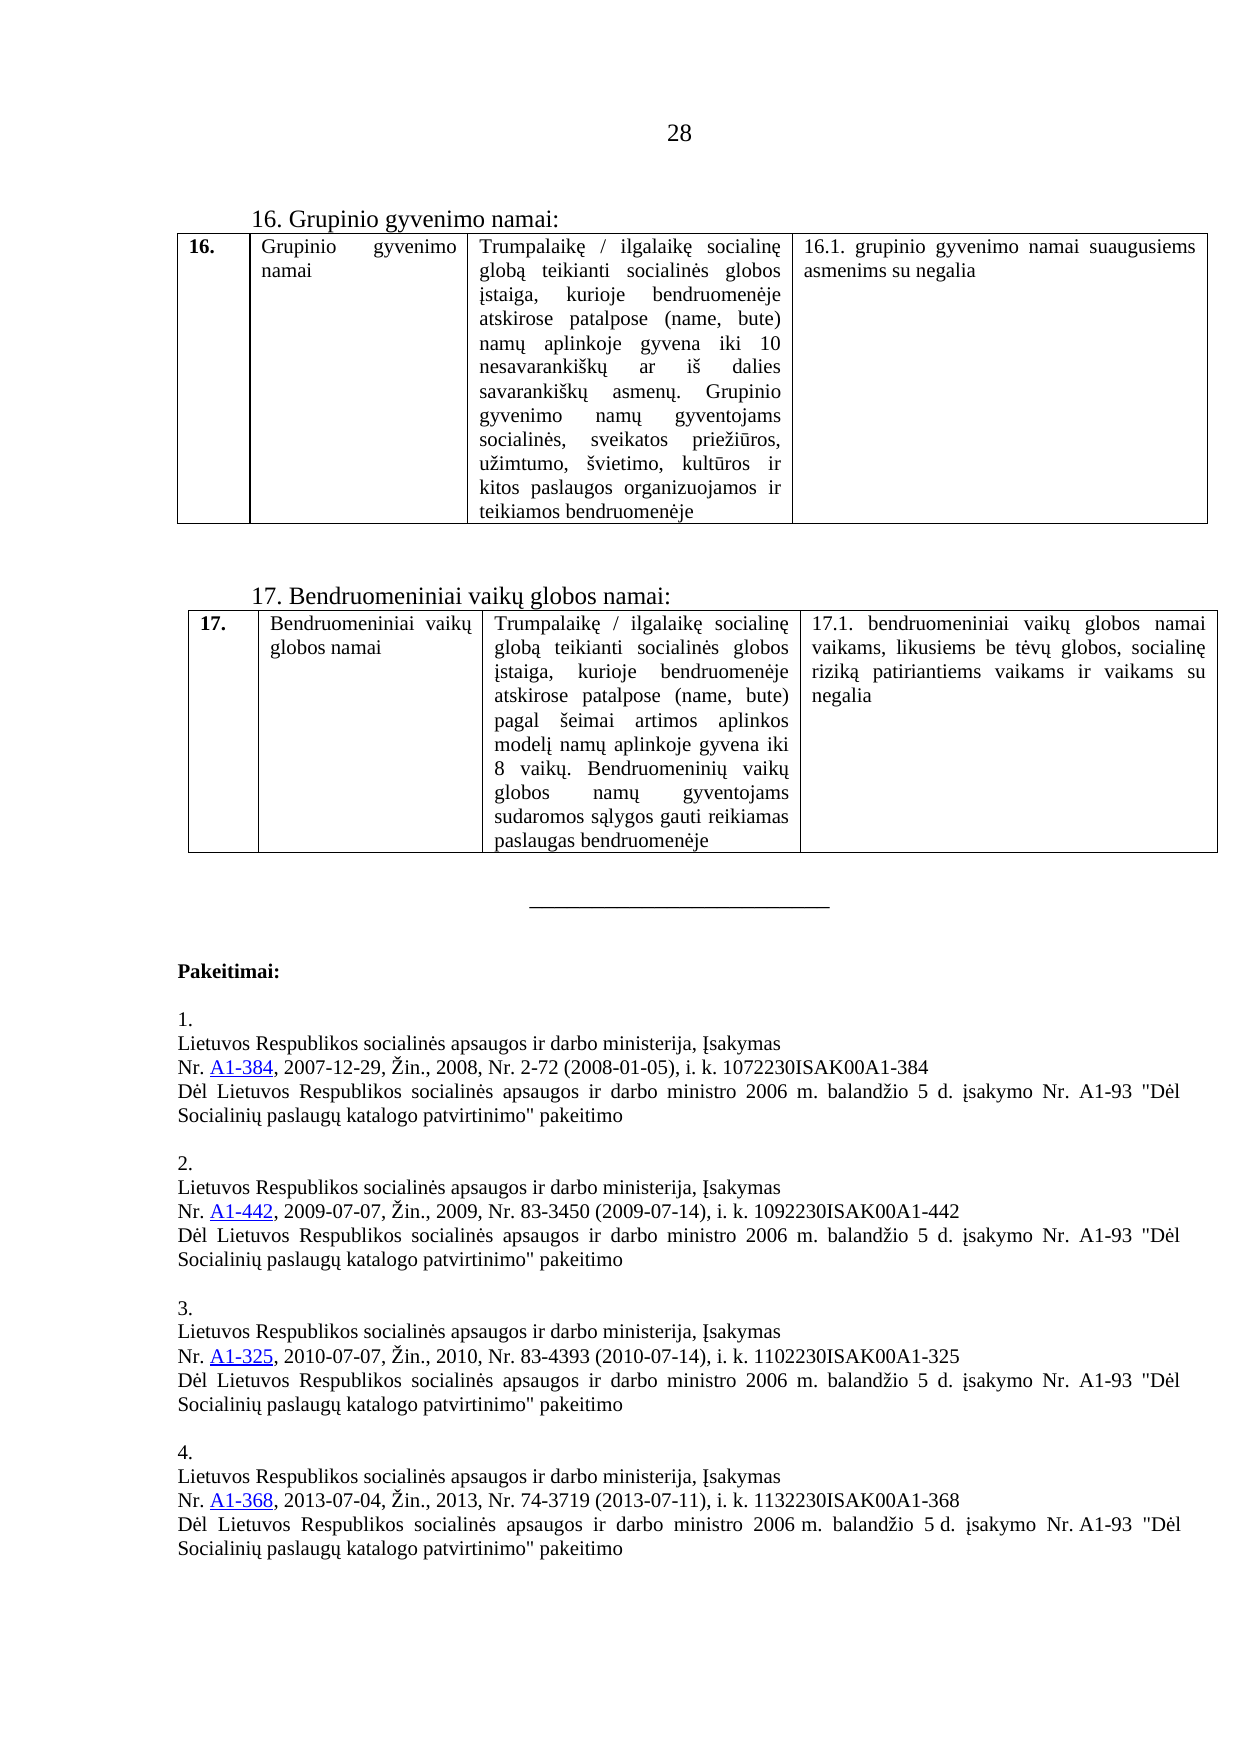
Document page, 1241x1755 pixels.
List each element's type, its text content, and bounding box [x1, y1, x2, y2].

text Dėl Lietuvos Respublikos socialinės apsaugos ir darbo ministro 2006 m. balandžio 5 d. įsakymo Nr. A1-93 "Dėl Socialinių paslaugų katalogo patvirtinimo" pakeitimo [177, 1079, 1181, 1127]
text Lietuvos Respublikos socialinės apsaugos ir darbo ministerija, Įsakymas [177, 1031, 1181, 1055]
table_header 16.1. grupinio gyvenimo namai suaugusiems asmenims su negalia [793, 234, 1207, 523]
text 1. [177, 1007, 1181, 1031]
table_header Grupinio gyvenimo namai [251, 234, 467, 523]
text ________________________ [177, 882, 1181, 910]
table_header Bendruomeniniai vaikų globos namai [259, 611, 482, 852]
text Nr. A1-325, 2010-07-07, Žin., 2010, Nr. 83-4393 (2010-07-14), i. k. 1102230ISAK00A1-325 [177, 1343, 1181, 1368]
text Lietuvos Respublikos socialinės apsaugos ir darbo ministerija, Įsakymas [177, 1175, 1181, 1199]
table_header Trumpalaikę / ilgalaikę socialinę globą teikianti socialinės globos įstaiga, kurioje bendruomenėje atskirose patalpose (name, bute) pagal šeimai artimos aplinkos modelį namų aplinkoje gyvena iki 8 vaikų. Bendruomeninių vaikų globos namų gyventojams sudaromos sąlygos gauti reikiamas paslaugas bendruomenėje [483, 611, 800, 852]
table_header 17.1. bendruomeniniai vaikų globos namai vaikams, likusiems be tėvų globos, socialinę riziką patiriantiems vaikams ir vaikams su negalia [801, 611, 1217, 852]
text Dėl Lietuvos Respublikos socialinės apsaugos ir darbo ministro 2006 m. balandžio 5 d. įsakymo Nr. A1-93 "Dėl Socialinių paslaugų katalogo patvirtinimo" pakeitimo [177, 1512, 1181, 1560]
text Dėl Lietuvos Respublikos socialinės apsaugos ir darbo ministro 2006 m. balandžio 5 d. įsakymo Nr. A1-93 "Dėl Socialinių paslaugų katalogo patvirtinimo" pakeitimo [177, 1223, 1181, 1271]
text 17. Bendruomeniniai vaikų globos namai: [177, 581, 1181, 610]
text Nr. A1-442, 2009-07-07, Žin., 2009, Nr. 83-3450 (2009-07-14), i. k. 1092230ISAK00A1-442 [177, 1199, 1181, 1223]
table_header 17. [189, 611, 258, 852]
text Nr. A1-384, 2007-12-29, Žin., 2008, Nr. 2-72 (2008-01-05), i. k. 1072230ISAK00A1-384 [177, 1055, 1181, 1079]
text Nr. A1-368, 2013-07-04, Žin., 2013, Nr. 74-3719 (2013-07-11), i. k. 1132230ISAK00A1-368 [177, 1488, 1181, 1512]
table_header Trumpalaikę / ilgalaikę socialinę globą teikianti socialinės globos įstaiga, kurioje bendruomenėje atskirose patalpose (name, bute) namų aplinkoje gyvena iki 10 nesavarankiškų ar iš dalies savarankiškų asmenų. Grupinio gyvenimo namų gyventojams socialinės, sveikatos priežiūros, užimtumo, švietimo, kultūros ir kitos paslaugos organizuojamos ir teikiamos bendruomenėje [468, 234, 792, 523]
text Dėl Lietuvos Respublikos socialinės apsaugos ir darbo ministro 2006 m. balandžio 5 d. įsakymo Nr. A1-93 "Dėl Socialinių paslaugų katalogo patvirtinimo" pakeitimo [177, 1368, 1181, 1416]
text Pakeitimai: [177, 958, 1181, 983]
text Lietuvos Respublikos socialinės apsaugos ir darbo ministerija, Įsakymas [177, 1319, 1181, 1343]
text 2. [177, 1151, 1181, 1175]
text 4. [177, 1440, 1181, 1464]
text 16. Grupinio gyvenimo namai: [177, 204, 1181, 233]
table_header 16. [178, 234, 249, 523]
text 3. [177, 1295, 1181, 1319]
text Lietuvos Respublikos socialinės apsaugos ir darbo ministerija, Įsakymas [177, 1464, 1181, 1488]
